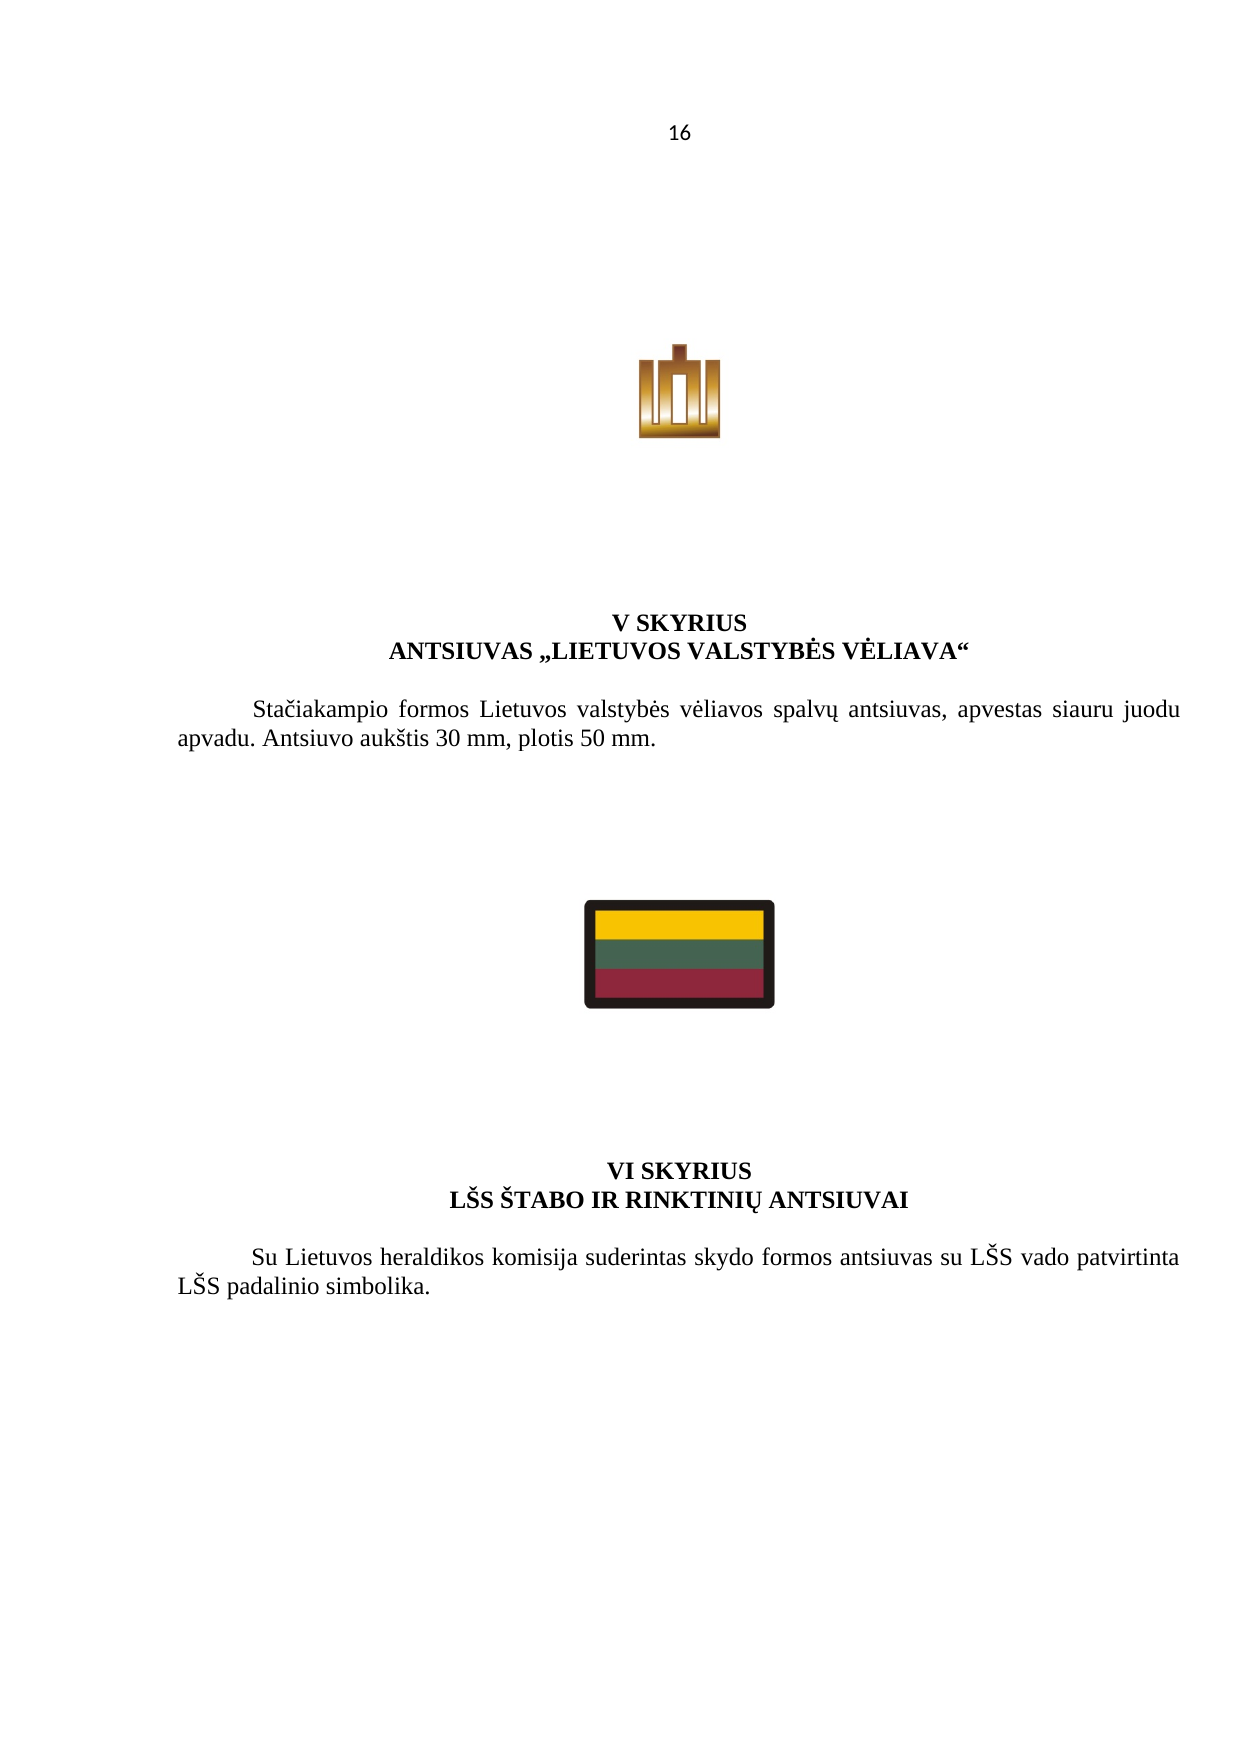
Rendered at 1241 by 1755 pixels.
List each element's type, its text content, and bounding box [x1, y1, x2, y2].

text V SKYRIUS [177, 608, 1181, 636]
text Antsiuvas „Lietuvos valstybės vėliava“ [177, 636, 1181, 665]
text LŠS ŠTABO IR RINKTINIŲ ANTSIUVAI [177, 1185, 1181, 1214]
text Stačiakampio formos Lietuvos valstybės vėliavos spalvų antsiuvas, apvestas siauru juodu apvadu. Antsiuvo aukštis 30 mm, plotis 50 mm. [177, 694, 1181, 751]
text Su Lietuvos heraldikos komisija suderintas skydo formos antsiuvas su LŠS vado patvirtinta LŠS padalinio simbolika. [177, 1242, 1181, 1300]
text VI SKYRIUS [177, 1156, 1181, 1185]
